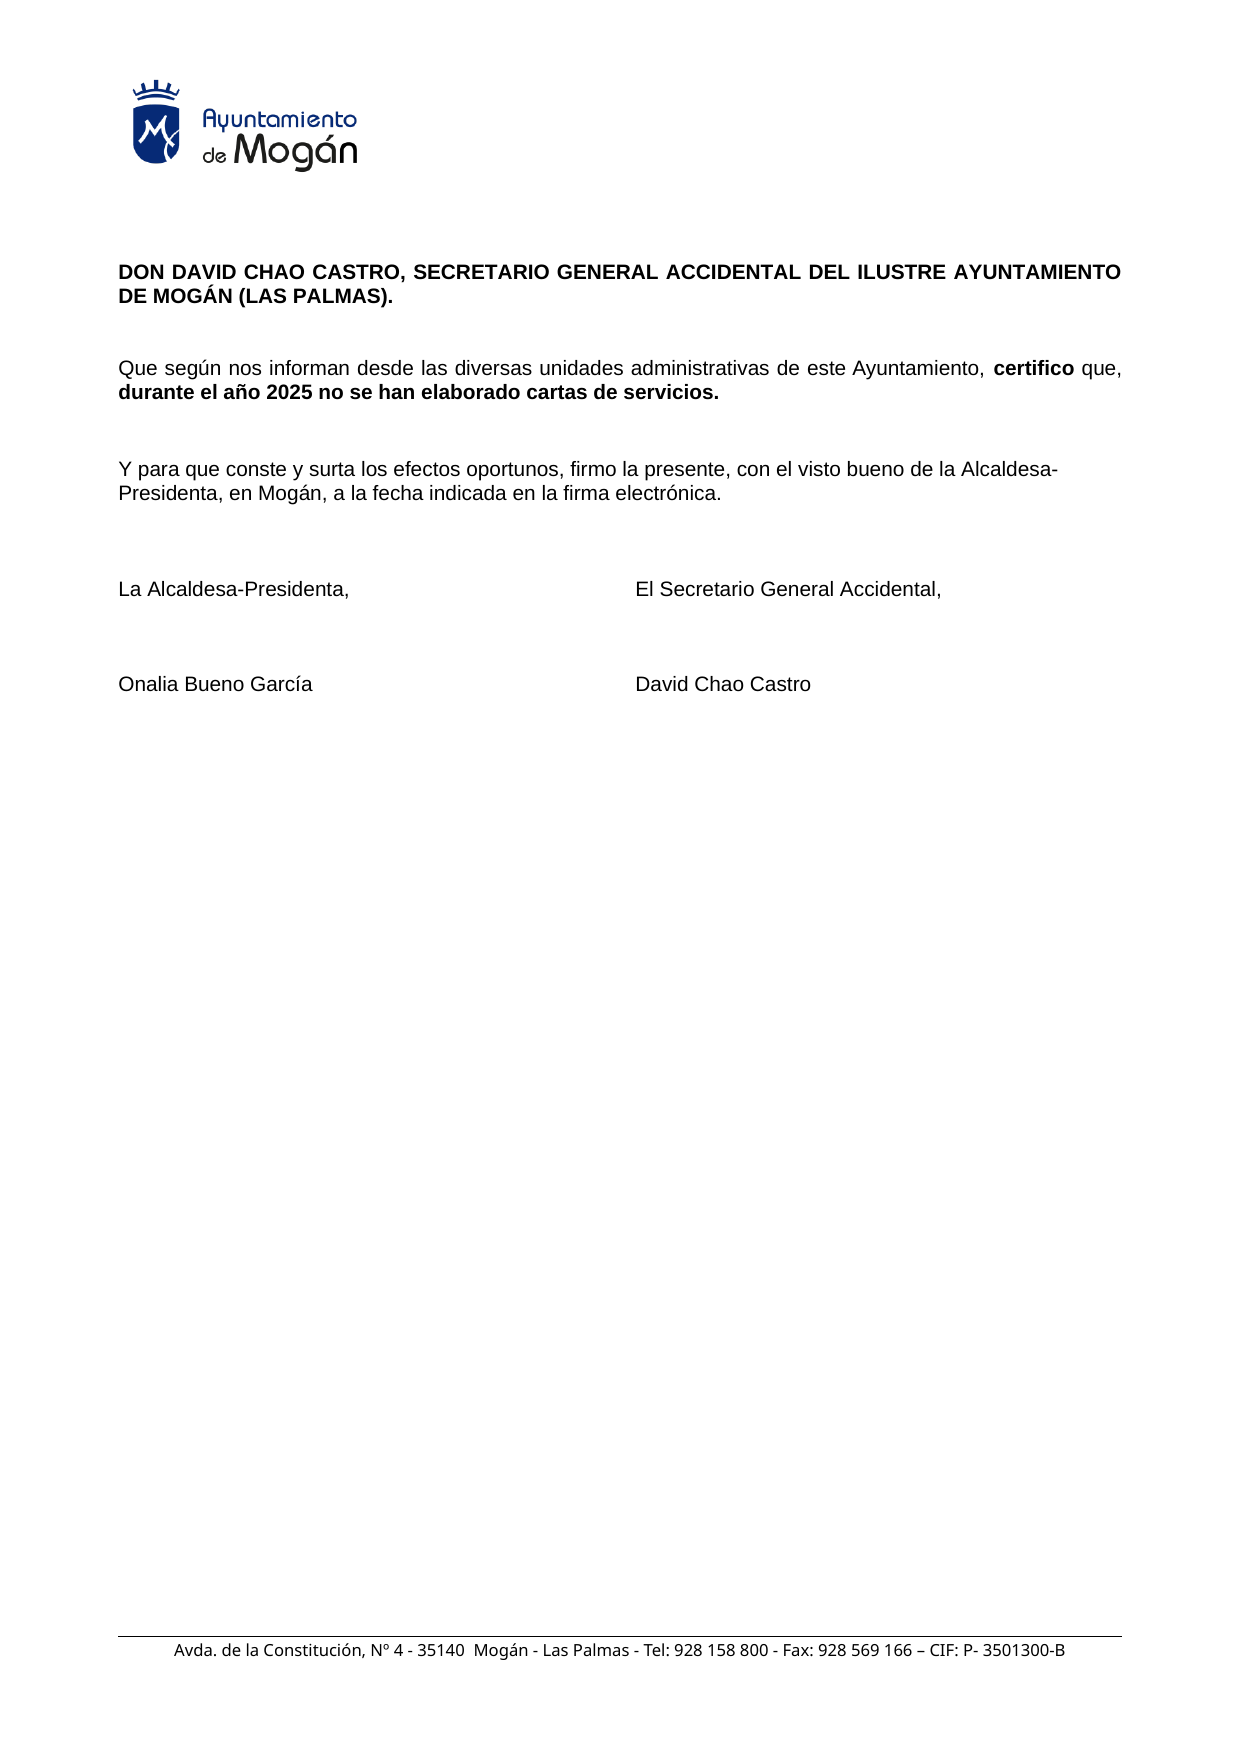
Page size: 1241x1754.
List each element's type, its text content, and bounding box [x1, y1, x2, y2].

picture [118, 59, 374, 190]
text Que según nos informan desde las diversas unidades administrativas de este Ayuntamiento, certifico que, durante el año 2025 no se han elaborado cartas de servicios. [118, 356, 1122, 404]
text Y para que conste y surta los efectos oportunos, firmo la presente, con el visto bueno de la Alcaldesa-Presidenta, en Mogán, a la fecha indicada en la firma electrónica. [118, 457, 1122, 504]
text La Alcaldesa-Presidenta, El Secretario General Accidental, [118, 576, 1122, 600]
text Onalia Bueno García David Chao Castro [118, 672, 1122, 696]
text DON DAVID CHAO CASTRO, SECRETARIO GENERAL ACCIDENTAL DEL ILUSTRE AYUNTAMIENTO DE MOGÁN (LAS PALMAS). [118, 260, 1122, 308]
